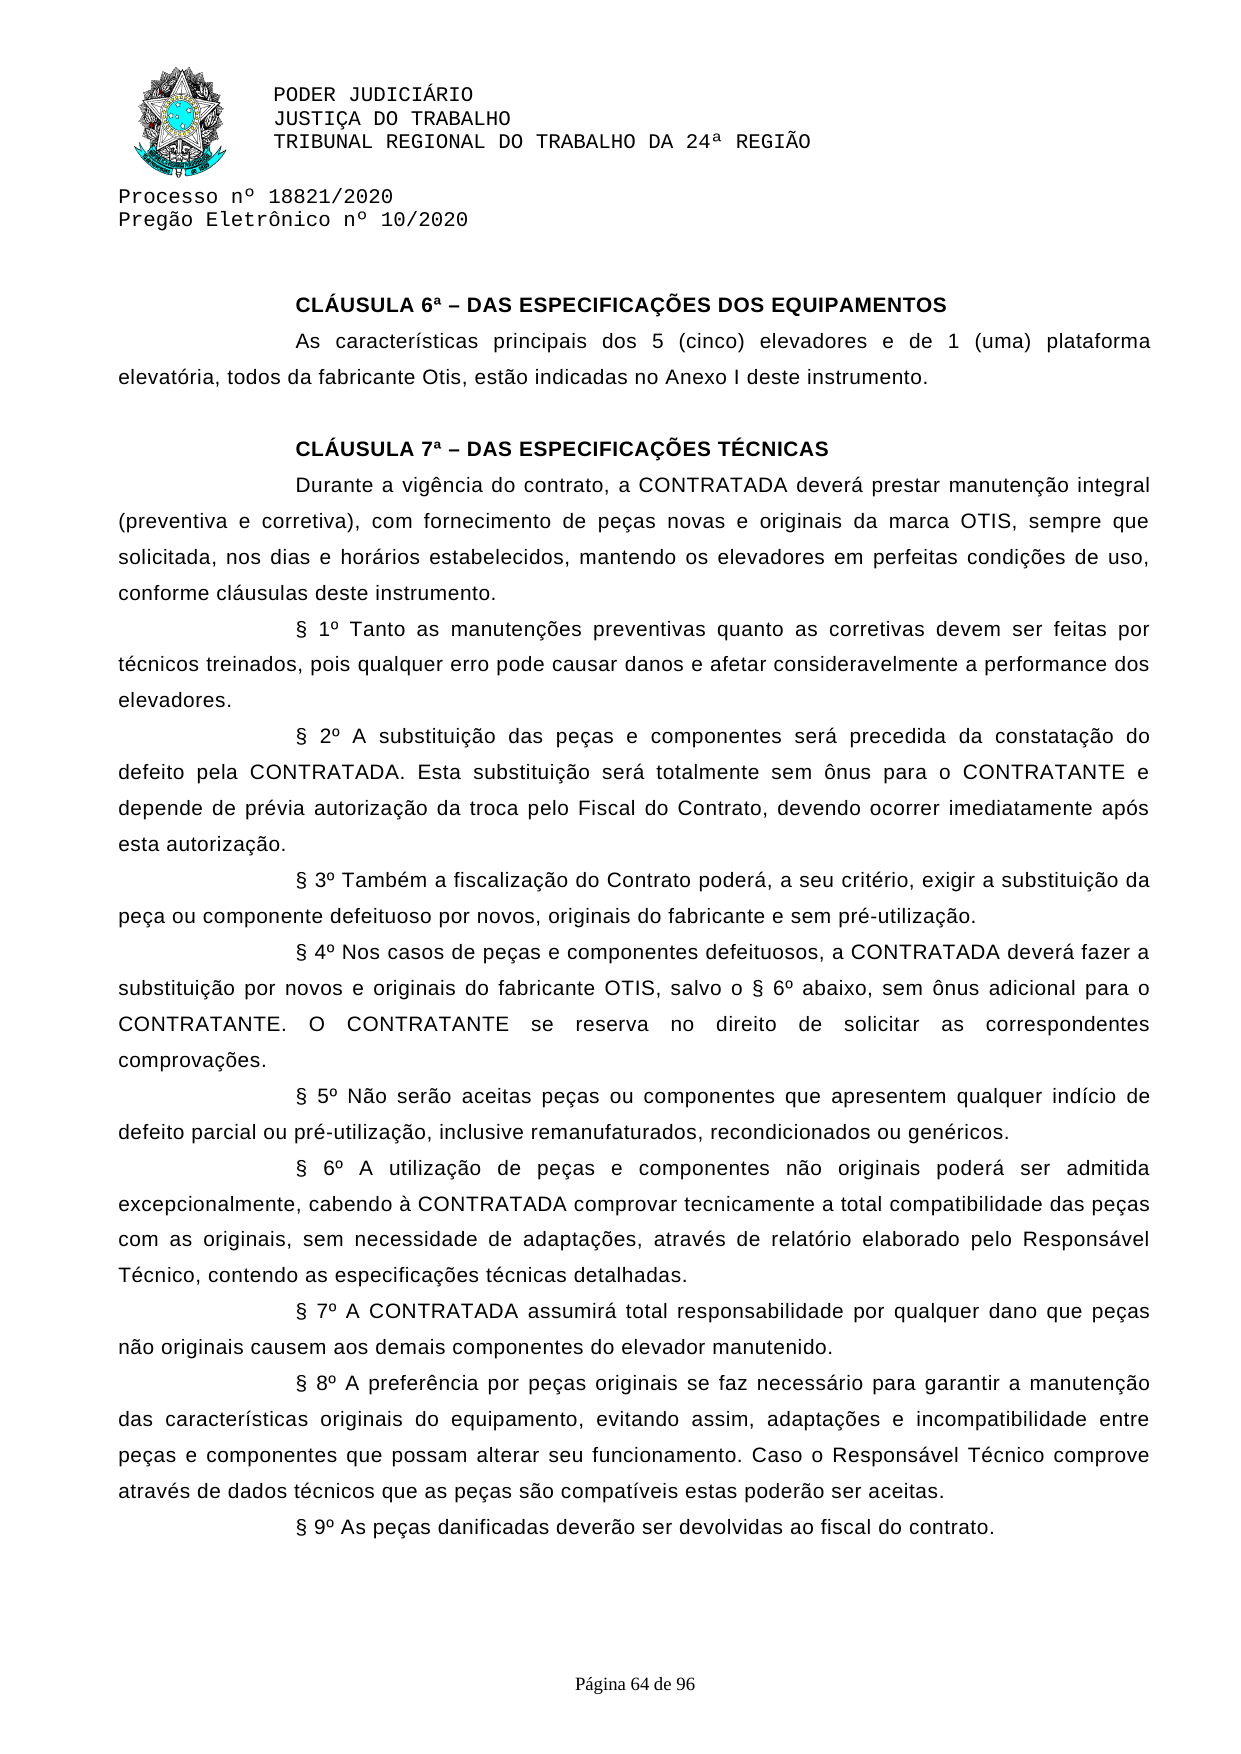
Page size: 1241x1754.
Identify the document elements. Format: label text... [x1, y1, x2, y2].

text § 4º Nos casos de peças e componentes defeituosos, a CONTRATADA deverá fazer a substituição por novos e originais do fabricante OTIS, salvo o § 6º abaixo, sem ônus adicional para o CONTRATANTE. O CONTRATANTE se reserva no direito de solicitar as correspondentes comprovações. [118, 940, 1152, 1072]
text § 9º As peças danificadas deverão ser devolvidas ao fiscal do contrato. [118, 1515, 1152, 1539]
text § 1º Tanto as manutenções preventivas quanto as corretivas devem ser feitas por técnicos treinados, pois qualquer erro pode causar danos e afetar consideravelmente a performance dos elevadores. [118, 616, 1152, 712]
text Durante a vigência do contrato, a CONTRATADA deverá prestar manutenção integral (preventiva e corretiva), com fornecimento de peças novas e originais da marca OTIS, sempre que solicitada, nos dias e horários estabelecidos, mantendo os elevadores em perfeitas condições de uso, conforme cláusulas deste instrumento. [118, 473, 1152, 604]
text § 7º A CONTRATADA assumirá total responsabilidade por qualquer dano que peças não originais causem aos demais componentes do elevador manutenido. [118, 1299, 1152, 1359]
text § 6º A utilização de peças e componentes não originais poderá ser admitida excepcionalmente, cabendo à CONTRATADA comprovar tecnicamente a total compatibilidade das peças com as originais, sem necessidade de adaptações, através de relatório elaborado pelo Responsável Técnico, contendo as especificações técnicas detalhadas. [118, 1155, 1152, 1287]
text § 8º A preferência por peças originais se faz necessário para garantir a manutenção das características originais do equipamento, evitando assim, adaptações e incompatibilidade entre peças e componentes que possam alterar seu funcionamento. Caso o Responsável Técnico comprove através de dados técnicos que as peças são compatíveis estas poderão ser aceitas. [118, 1371, 1152, 1503]
text CLÁUSULA 7ª – DAS ESPECIFICAÇÕES TÉCNICAS [118, 437, 1152, 461]
text As características principais dos 5 (cinco) elevadores e de 1 (uma) plataforma elevatória, todos da fabricante Otis, estão indicadas no Anexo I deste instrumento. [118, 329, 1152, 389]
text § 2º A substituição das peças e componentes será precedida da constatação do defeito pela CONTRATADA. Esta substituição será totalmente sem ônus para o CONTRATANTE e depende de prévia autorização da troca pelo Fiscal do Contrato, devendo ocorrer imediatamente após esta autorização. [118, 724, 1152, 856]
picture [133, 66, 228, 178]
text CLÁUSULA 6ª – DAS ESPECIFICAÇÕES DOS EQUIPAMENTOS [118, 293, 1152, 317]
text § 3º Também a fiscalização do Contrato poderá, a seu critério, exigir a substituição da peça ou componente defeituoso por novos, originais do fabricante e sem pré-utilização. [118, 868, 1152, 928]
text § 5º Não serão aceitas peças ou componentes que apresentem qualquer indício de defeito parcial ou pré-utilização, inclusive remanufaturados, recondicionados ou genéricos. [118, 1083, 1152, 1143]
